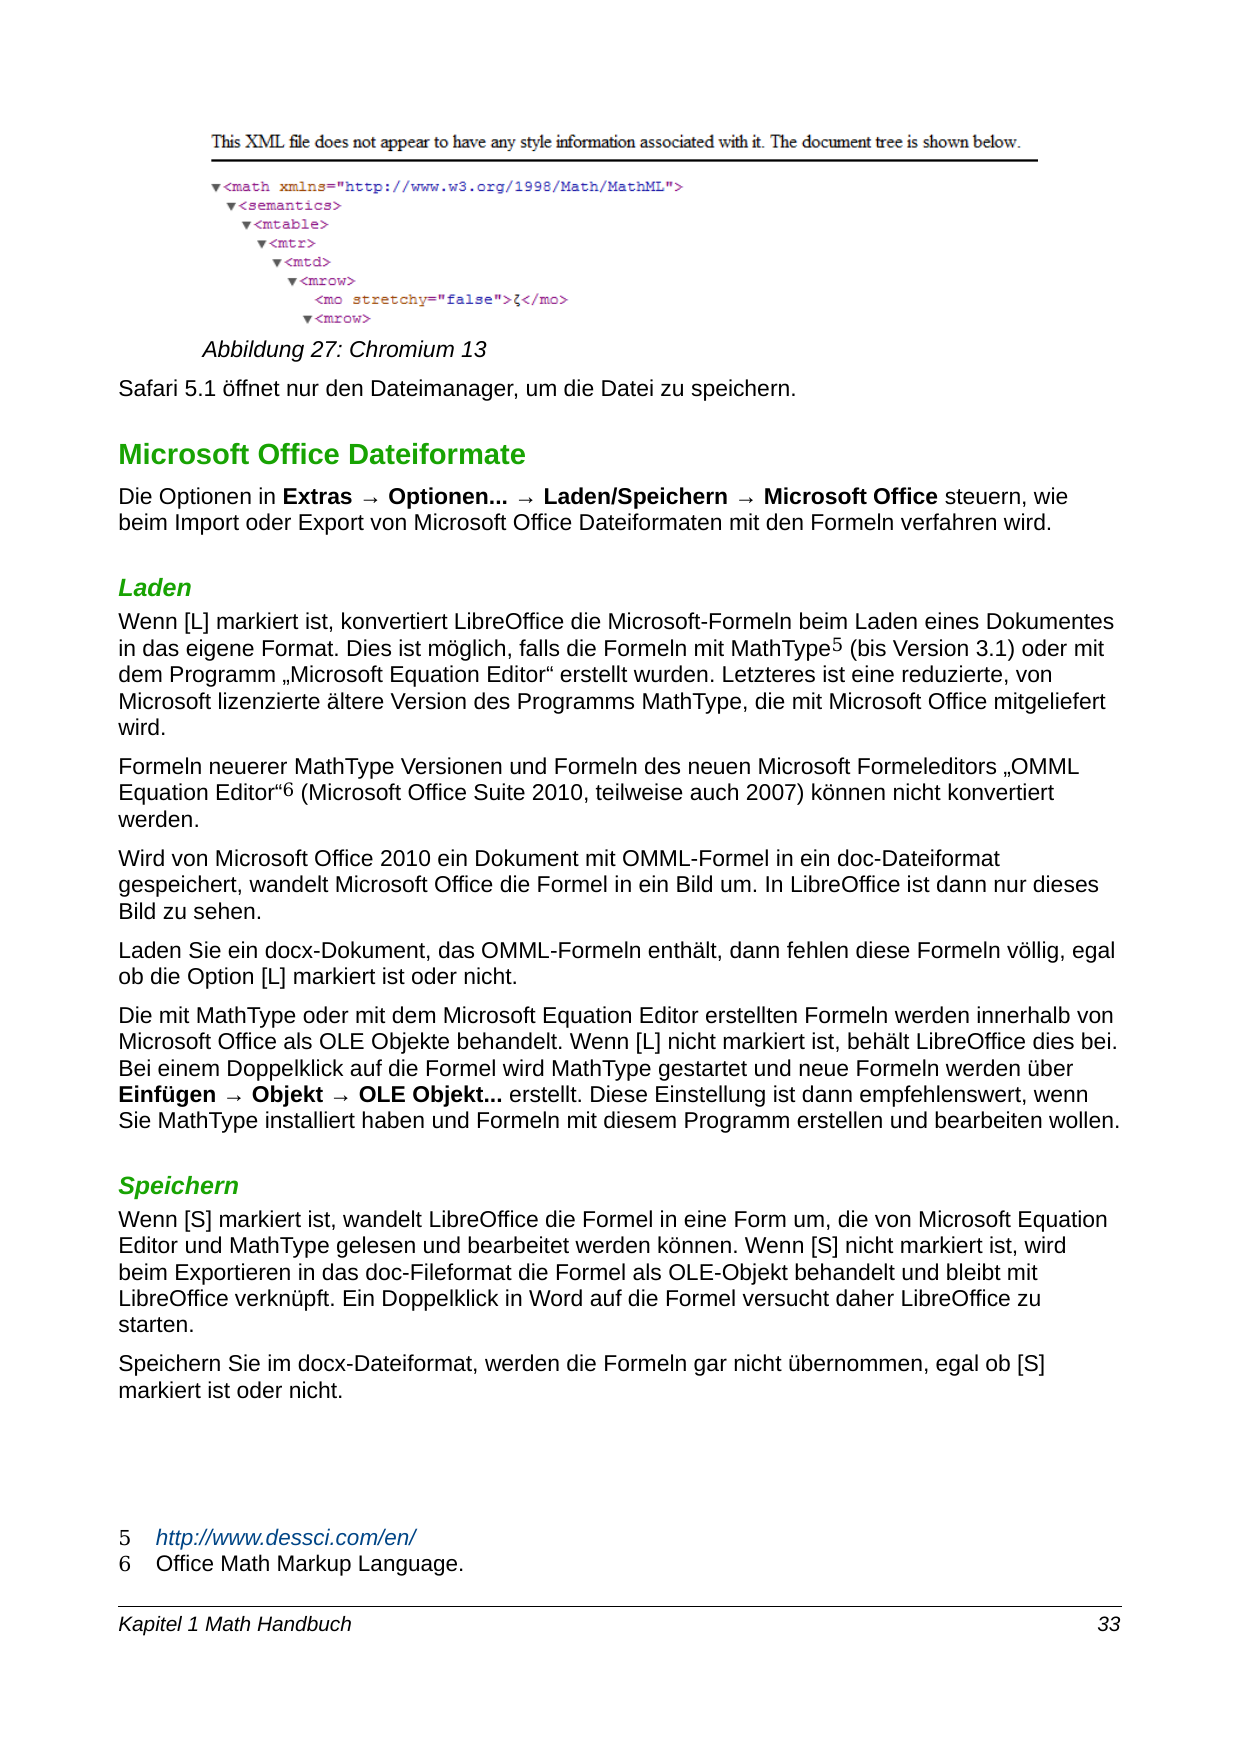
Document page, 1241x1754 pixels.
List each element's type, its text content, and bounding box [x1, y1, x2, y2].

text Wenn [S] markiert ist, wandelt LibreOffice die Formel in eine Form um, die von Microsoft Equation Editor und MathType gelesen und bearbeitet werden können. Wenn [S] nicht markiert ist, wird beim Exportieren in das doc-Fileformat die Formel als OLE-Objekt behandelt und bleibt mit LibreOffice verknüpft. Ein Doppelklick in Word auf die Formel versucht daher LibreOffice zu starten. [118, 1206, 1122, 1338]
subtitle Speichern [118, 1171, 1122, 1200]
picture [202, 130, 1038, 324]
text Abbildung 27: Chromium 13 [202, 336, 1038, 363]
subtitle Laden [118, 573, 1122, 602]
text Safari 5.1 öffnet nur den Dateimanager, um die Datei zu speichern. [118, 375, 1122, 401]
text Wird von Microsoft Office 2010 ein Dokument mit OMML-Formel in ein doc-Dateiformat gespeichert, wandelt Microsoft Office die Formel in ein Bild um. In LibreOffice ist dann nur dieses Bild zu sehen. [118, 845, 1122, 924]
text Office Math Markup Language. [118, 1550, 1122, 1576]
text Die mit MathType oder mit dem Microsoft Equation Editor erstellten Formeln werden innerhalb von Microsoft Office als OLE Objekte behandelt. Wenn [L] nicht markiert ist, behält LibreOffice dies bei. Bei einem Doppelklick auf die Formel wird MathType gestartet und neue Formeln werden über Einfügen → Objekt → OLE Objekt... erstellt. Diese Einstellung ist dann empfehlenswert, wenn Sie MathType installiert haben und Formeln mit diesem Programm erstellen und bearbeiten wollen. [118, 1002, 1122, 1133]
text http://www.dessci.com/en/ [118, 1524, 1122, 1550]
text Speichern Sie im docx-Dateiformat, werden die Formeln gar nicht übernommen, egal ob [S] markiert ist oder nicht. [118, 1350, 1122, 1403]
text Formeln neuerer MathType Versionen und Formeln des neuen Microsoft Formeleditors „OMML Equation Editor“ (Microsoft Office Suite 2010, teilweise auch 2007) können nicht konvertiert werden. [118, 753, 1122, 832]
text Die Optionen in Extras → Optionen... → Laden/Speichern → Microsoft Office steuern, wie beim Import oder Export von Microsoft Office Dateiformaten mit den Formeln verfahren wird. [118, 483, 1122, 536]
text Laden Sie ein docx-Dokument, das OMML-Formeln enthält, dann fehlen diese Formeln völlig, egal ob die Option [L] markiert ist oder nicht. [118, 937, 1122, 989]
subtitle Microsoft Office Dateiformate [118, 437, 1122, 471]
text Wenn [L] markiert ist, konvertiert LibreOffice die Microsoft-Formeln beim Laden eines Dokumentes in das eigene Format. Dies ist möglich, falls die Formeln mit MathType (bis Version 3.1) oder mit dem Programm „Microsoft Equation Editor“ erstellt wurden. Letzteres ist eine reduzierte, von Microsoft lizenzierte ältere Version des Programms MathType, die mit Microsoft Office mitgeliefert wird. [118, 608, 1122, 740]
